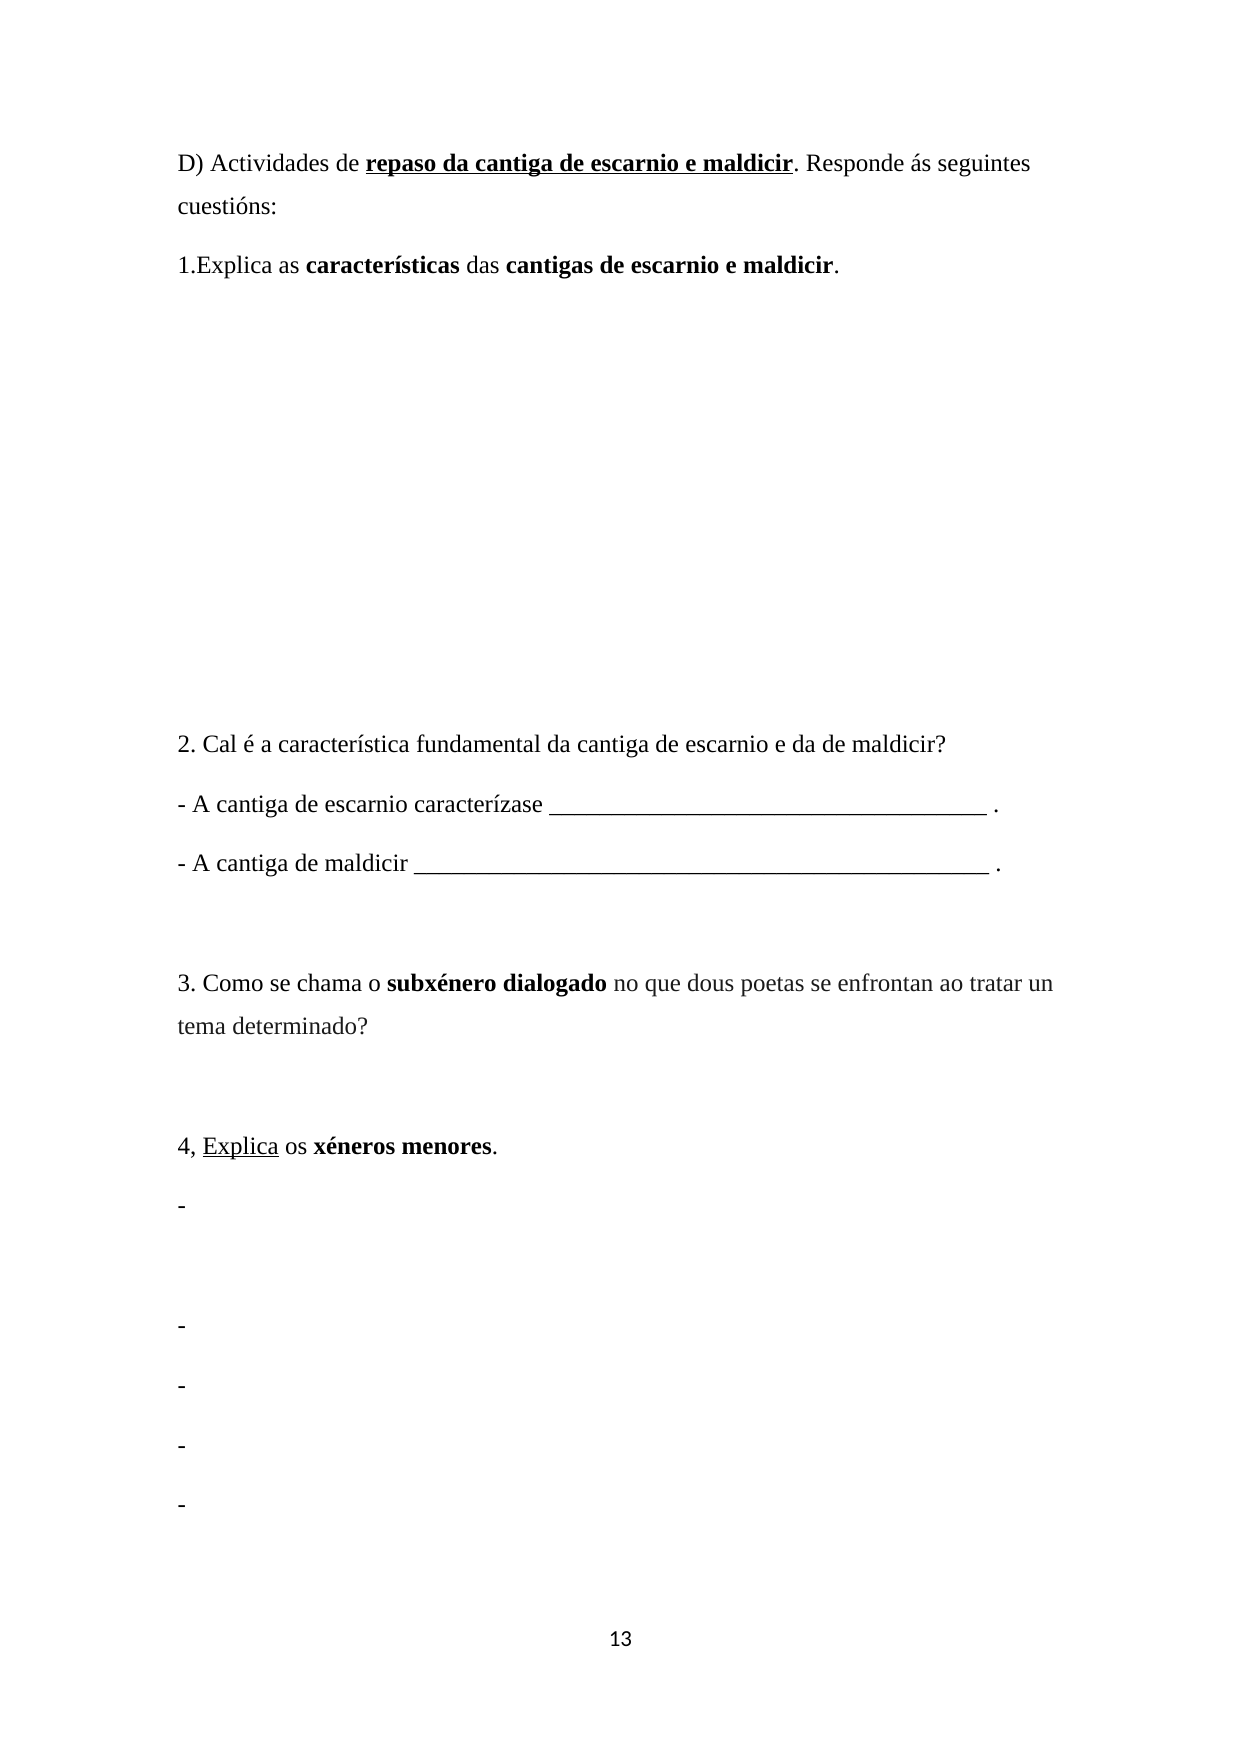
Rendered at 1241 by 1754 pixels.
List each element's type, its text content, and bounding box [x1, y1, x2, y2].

text - A cantiga de maldicir ______________________________________________ . [177, 848, 1063, 877]
text - A cantiga de escarnio caracterízase ___________________________________ . [177, 789, 1063, 817]
text 1.Explica as características das cantigas de escarnio e maldicir. [177, 251, 1063, 279]
text - [177, 1370, 1063, 1399]
text - [177, 1489, 1063, 1518]
text 3. Como se chama o subxénero dialogado no que dous poetas se enfrontan ao tratar un tema determinado? [177, 968, 1063, 1040]
text - [177, 1430, 1063, 1458]
text D) Actividades de repaso da cantiga de escarnio e maldicir. Responde ás seguintes cuestións: [177, 148, 1063, 219]
text 2. Cal é a característica fundamental da cantiga de escarnio e da de maldicir? [177, 729, 1063, 758]
text - [177, 1310, 1063, 1339]
text - [177, 1191, 1063, 1219]
text 4, Explica os xéneros menores. [177, 1131, 1063, 1159]
